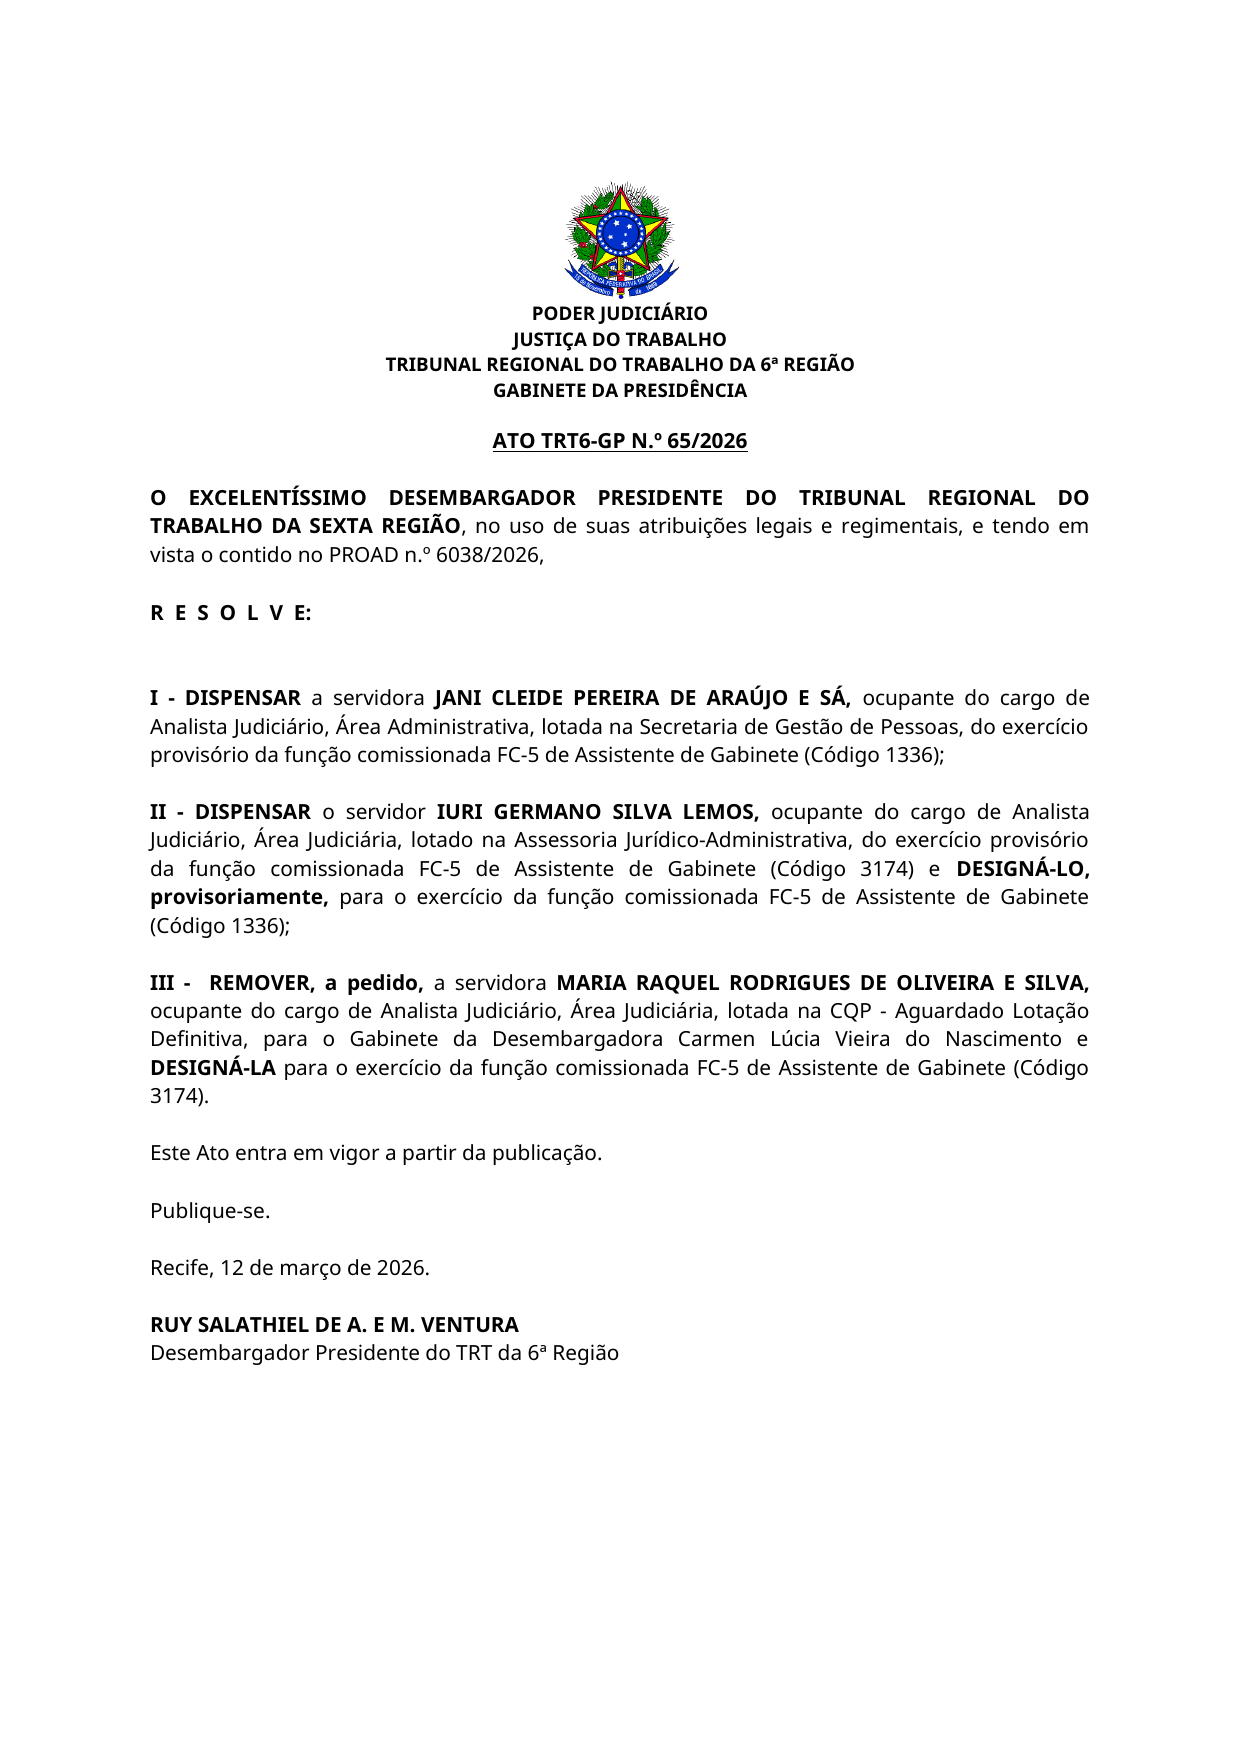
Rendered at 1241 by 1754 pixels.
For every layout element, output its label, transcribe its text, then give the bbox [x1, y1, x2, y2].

text PODER JUDICIÁRIO [150, 300, 1090, 326]
text R E S O L V E: [150, 598, 1090, 626]
text Desembargador Presidente do TRT da 6ª Região [150, 1338, 1090, 1367]
text GABINETE DA PRESIDÊNCIA [150, 377, 1090, 402]
text Recife, 12 de março de 2026. [150, 1253, 1090, 1282]
picture [558, 178, 682, 301]
text Publique-se. [150, 1196, 1090, 1225]
text I - DISPENSAR a servidora JANI CLEIDE PEREIRA DE ARAÚJO E SÁ, ocupante do cargo de Analista Judiciário, Área Administrativa, lotada na Secretaria de Gestão de Pessoas, do exercício provisório da função comissionada FC-5 de Assistente de Gabinete (Código 1336); [150, 683, 1090, 769]
text TRIBUNAL REGIONAL DO TRABALHO DA 6ª REGIÃO [150, 351, 1090, 377]
text III - REMOVER, a pedido, a servidora MARIA RAQUEL RODRIGUES DE OLIVEIRA E SILVA, ocupante do cargo de Analista Judiciário, Área Judiciária, lotada na CQP - Aguardado Lotação Definitiva, para o Gabinete da Desembargadora Carmen Lúcia Vieira do Nascimento e DESIGNÁ-LA para o exercício da função comissionada FC-5 de Assistente de Gabinete (Código 3174). [150, 968, 1090, 1110]
text ATO TRT6-GP N.º 65/2026 [150, 426, 1090, 455]
text II - DISPENSAR o servidor IURI GERMANO SILVA LEMOS, ocupante do cargo de Analista Judiciário, Área Judiciária, lotado na Assessoria Jurídico-Administrativa, do exercício provisório da função comissionada FC-5 de Assistente de Gabinete (Código 3174) e DESIGNÁ-LO, provisoriamente, para o exercício da função comissionada FC-5 de Assistente de Gabinete (Código 1336); [150, 797, 1090, 939]
text JUSTIÇA DO TRABALHO [150, 326, 1090, 351]
text Este Ato entra em vigor a partir da publicação. [150, 1138, 1090, 1167]
text RUY SALATHIEL DE A. E M. VENTURA [150, 1310, 1090, 1338]
text O EXCELENTÍSSIMO DESEMBARGADOR PRESIDENTE DO TRIBUNAL REGIONAL DO TRABALHO DA SEXTA REGIÃO, no uso de suas atribuições legais e regimentais, e tendo em vista o contido no PROAD n.º 6038/2026, [150, 483, 1090, 568]
